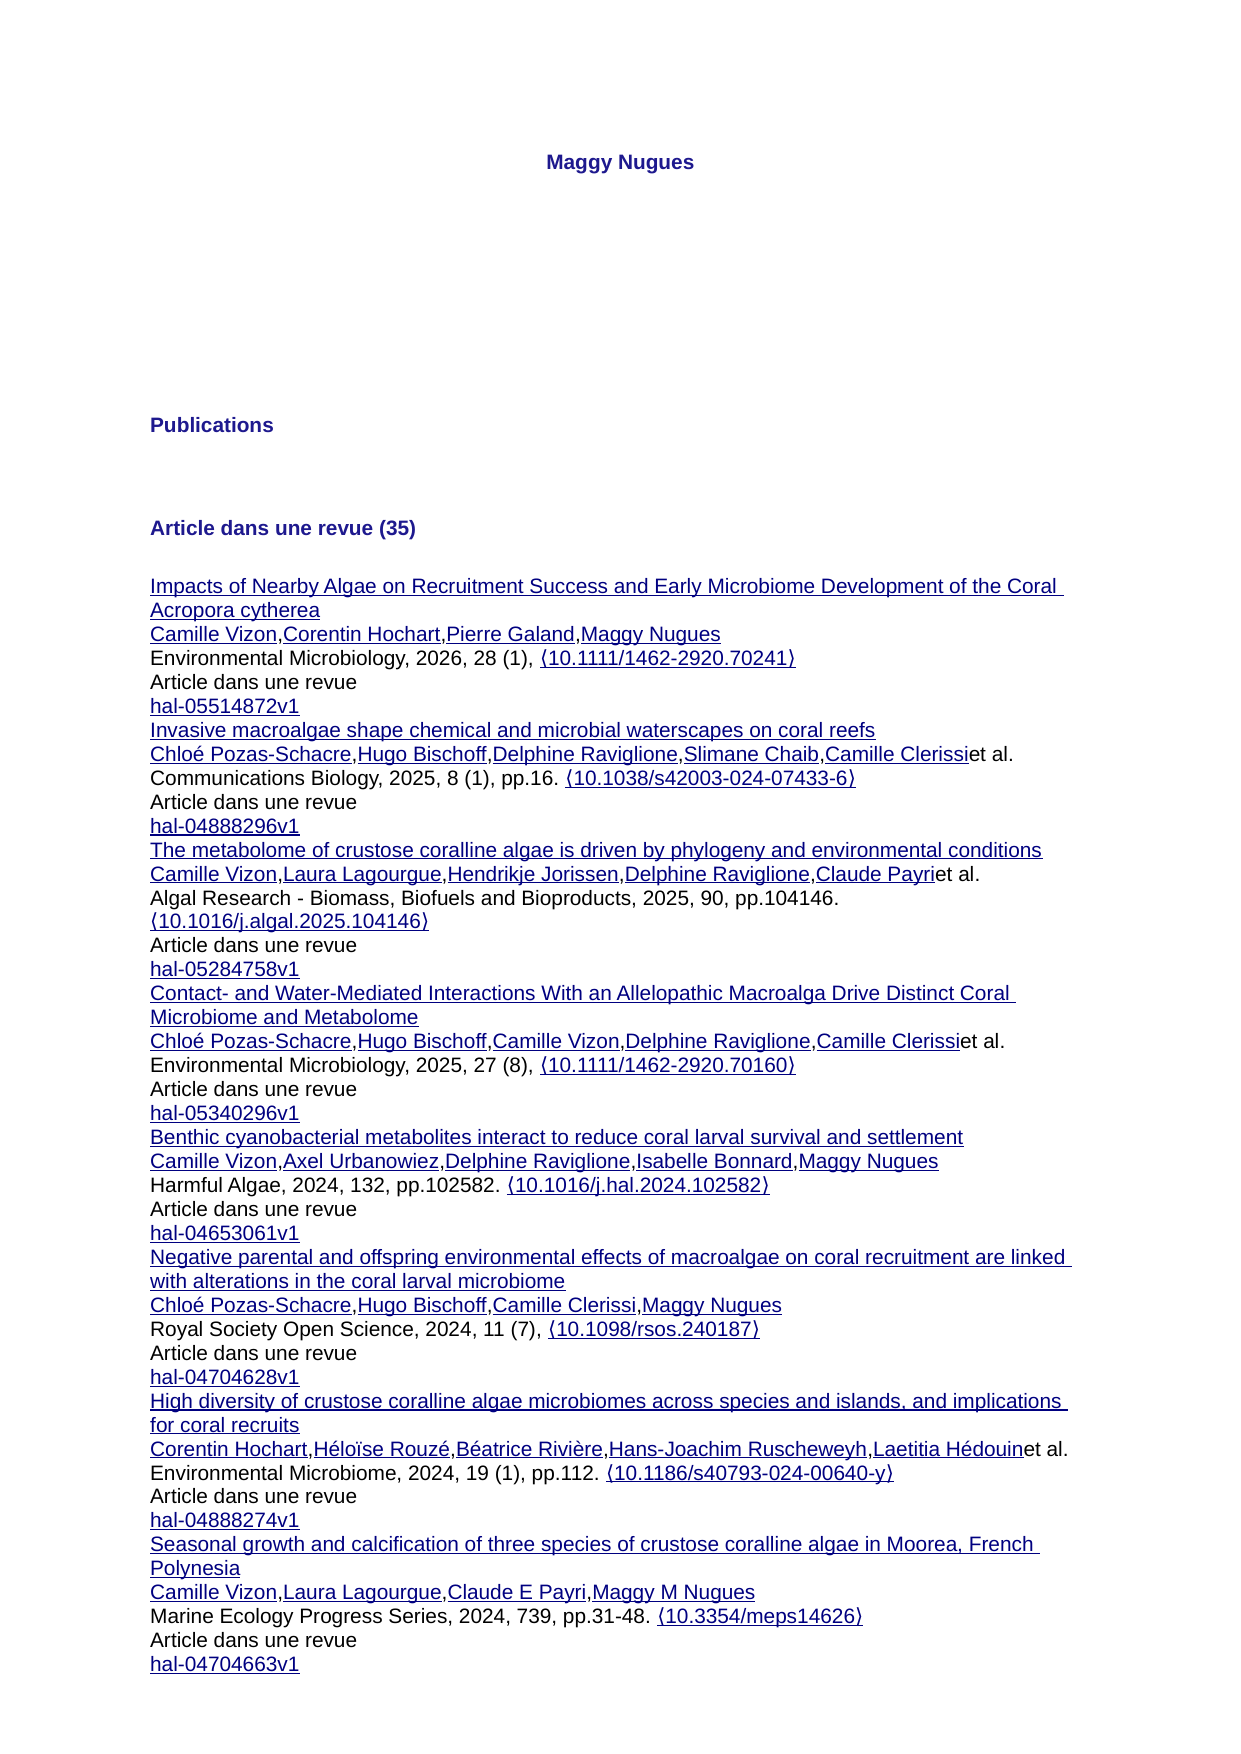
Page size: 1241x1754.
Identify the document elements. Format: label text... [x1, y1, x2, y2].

table_cell Contact‐ and Water‐Mediated Interactions With an Allelopathic Macroalga Drive Distinct Coral Microbiome and Metabolome Chloé Pozas-Schacre,Hugo Bischoff,Camille Vizon,Delphine Raviglione,Camille Clerissiet al. Environmental Microbiology, 2025, 27 (8), ⟨10.1111/1462-2920.70160⟩ Article dans une revue hal-05340296v1 [150, 981, 1090, 1125]
table_cell High diversity of crustose coralline algae microbiomes across species and islands, and implications for coral recruits Corentin Hochart,Héloïse Rouzé,Béatrice Rivière,Hans-Joachim Ruscheweyh,Laetitia Hédouinet al. Environmental Microbiome, 2024, 19 (1), pp.112. ⟨10.1186/s40793-024-00640-y⟩ Article dans une revue hal-04888274v1 [150, 1389, 1090, 1532]
subtitle Article dans une revue (35) [150, 516, 1090, 539]
subtitle Maggy Nugues [150, 150, 1090, 174]
subtitle Publications [150, 412, 1090, 436]
table_cell Seasonal growth and calcification of three species of crustose coralline algae in Moorea, French Polynesia Camille Vizon,Laura Lagourgue,Claude E Payri,Maggy M Nugues Marine Ecology Progress Series, 2024, 739, pp.31-48. ⟨10.3354/meps14626⟩ Article dans une revue hal-04704663v1 [150, 1532, 1090, 1676]
table_cell Benthic cyanobacterial metabolites interact to reduce coral larval survival and settlement Camille Vizon,Axel Urbanowiez,Delphine Raviglione,Isabelle Bonnard,Maggy Nugues Harmful Algae, 2024, 132, pp.102582. ⟨10.1016/j.hal.2024.102582⟩ Article dans une revue hal-04653061v1 [150, 1125, 1090, 1245]
table_header Impacts of Nearby Algae on Recruitment Success and Early Microbiome Development of the Coral Acropora cytherea Camille Vizon,Corentin Hochart,Pierre Galand,Maggy Nugues Environmental Microbiology, 2026, 28 (1), ⟨10.1111/1462-2920.70241⟩ Article dans une revue hal-05514872v1 [150, 574, 1090, 718]
table_cell The metabolome of crustose coralline algae is driven by phylogeny and environmental conditions Camille Vizon,Laura Lagourgue,Hendrikje Jorissen,Delphine Raviglione,Claude Payriet al. Algal Research - Biomass, Biofuels and Bioproducts, 2025, 90, pp.104146. ⟨10.1016/j.algal.2025.104146⟩ Article dans une revue hal-05284758v1 [150, 838, 1090, 981]
table_cell Negative parental and offspring environmental effects of macroalgae on coral recruitment are linked with alterations in the coral larval microbiome Chloé Pozas-Schacre,Hugo Bischoff,Camille Clerissi,Maggy Nugues Royal Society Open Science, 2024, 11 (7), ⟨10.1098/rsos.240187⟩ Article dans une revue hal-04704628v1 [150, 1245, 1090, 1388]
table_cell Invasive macroalgae shape chemical and microbial waterscapes on coral reefs Chloé Pozas-Schacre,Hugo Bischoff,Delphine Raviglione,Slimane Chaib,Camille Clerissiet al. Communications Biology, 2025, 8 (1), pp.16. ⟨10.1038/s42003-024-07433-6⟩ Article dans une revue hal-04888296v1 [150, 718, 1090, 837]
